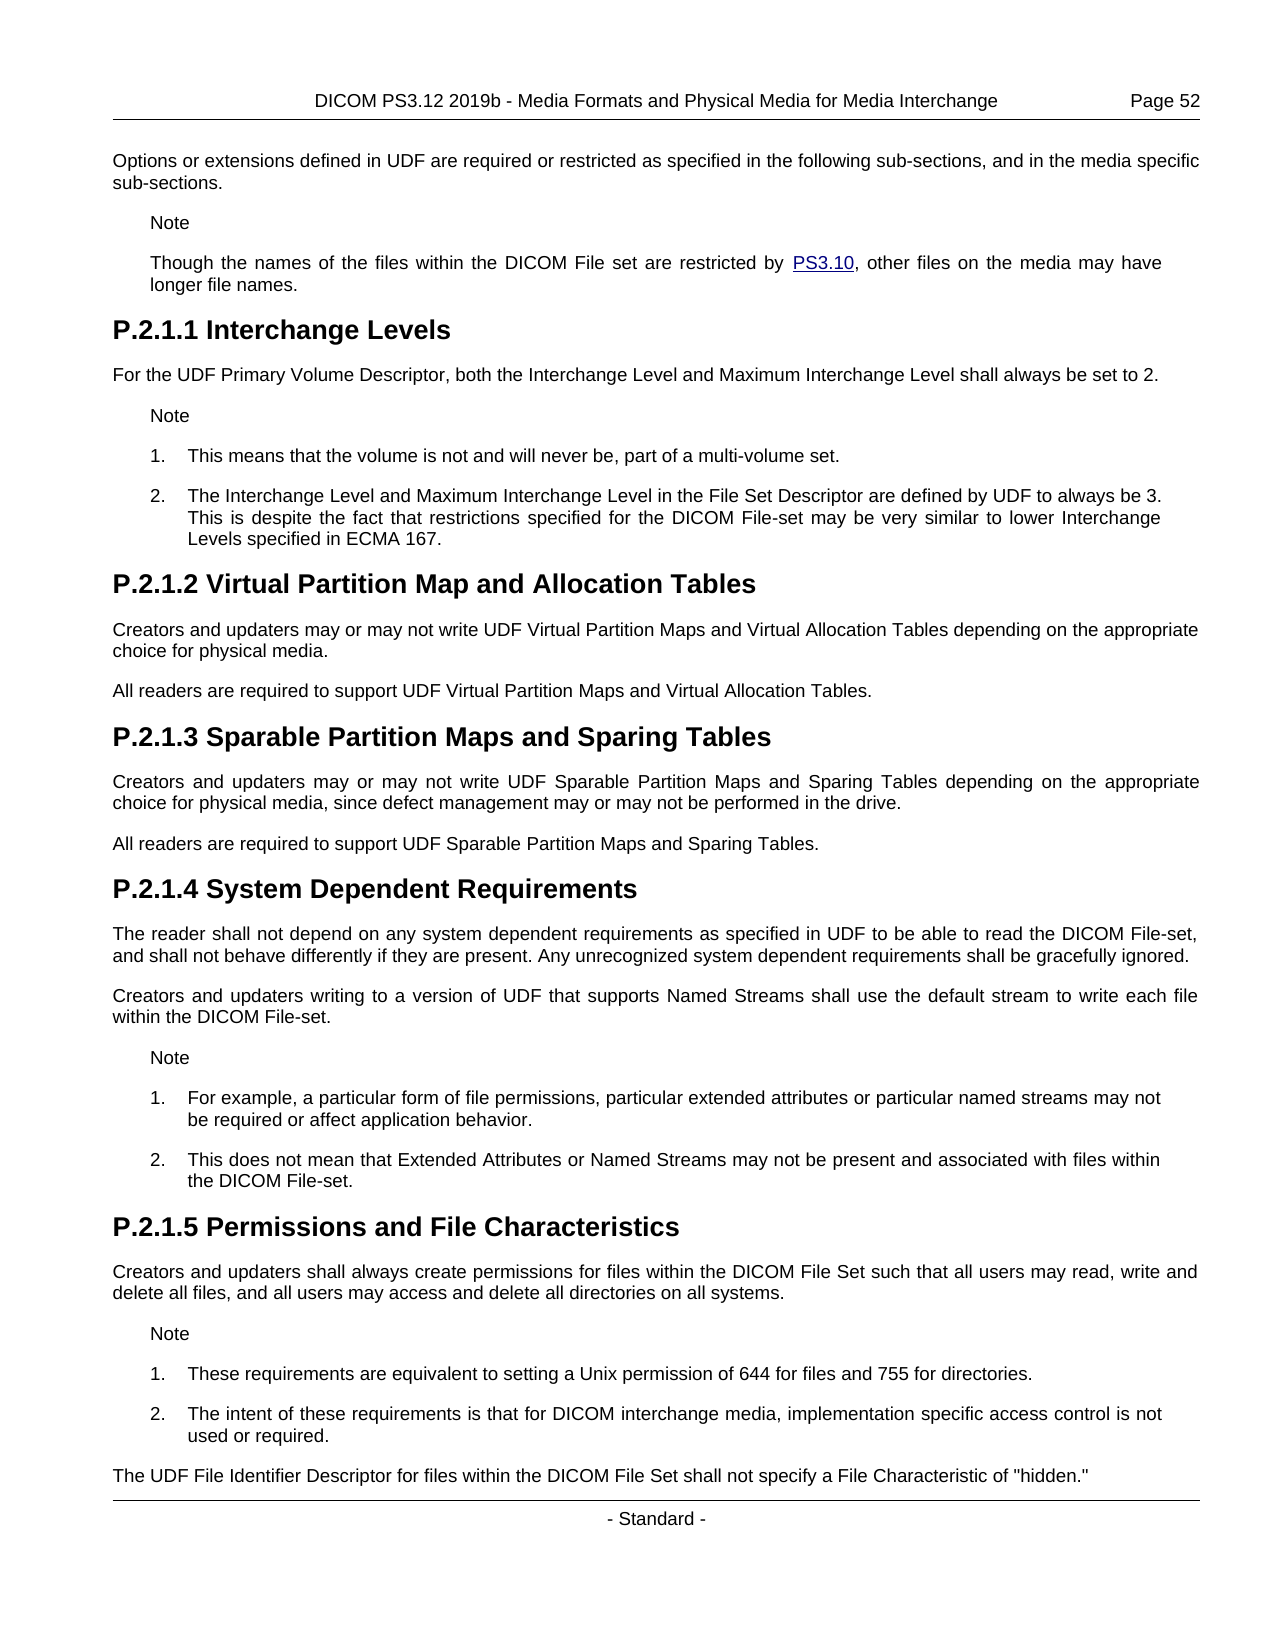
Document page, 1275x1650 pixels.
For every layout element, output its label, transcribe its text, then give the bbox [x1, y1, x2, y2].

text P.2.1.1 Interchange Levels [112, 314, 1200, 345]
text Creators and updaters writing to a version of UDF that supports Named Streams shall use the default stream to write each file within the DICOM File-set. [112, 985, 1200, 1028]
text Options or extensions defined in UDF are required or restricted as specified in the following sub-sections, and in the media specific sub-sections. [112, 150, 1200, 193]
text 2. The Interchange Level and Maximum Interchange Level in the File Set Descriptor are defined by UDF to always be 3. This is despite the fact that restrictions specified for the DICOM File-set may be very similar to lower Interchange Levels specified in ECMA 167. [150, 485, 1162, 550]
text All readers are required to support UDF Sparable Partition Maps and Sparing Tables. [112, 832, 1200, 854]
text Creators and updaters shall always create permissions for files within the DICOM File Set such that all users may read, write and delete all files, and all users may access and delete all directories on all systems. [112, 1261, 1200, 1304]
text P.2.1.3 Sparable Partition Maps and Sparing Tables [112, 721, 1200, 752]
text The reader shall not depend on any system dependent requirements as specified in UDF to be able to read the DICOM File-set, and shall not behave differently if they are present. Any unrecognized system dependent requirements shall be gracefully ignored. [112, 923, 1200, 966]
text All readers are required to support UDF Virtual Partition Maps and Virtual Allocation Tables. [112, 680, 1200, 702]
text Note [150, 1047, 1162, 1068]
text Note [150, 404, 1162, 426]
text P.2.1.4 System Dependent Requirements [112, 873, 1200, 904]
text Note [150, 1322, 1162, 1344]
text 2. The intent of these requirements is that for DICOM interchange media, implementation specific access control is not used or required. [150, 1403, 1162, 1446]
text Note [150, 212, 1162, 233]
text For the UDF Primary Volume Descriptor, both the Interchange Level and Maximum Interchange Level shall always be set to 2. [112, 364, 1200, 386]
text 1. This means that the volume is not and will never be, part of a multi-volume set. [150, 445, 1162, 466]
text Creators and updaters may or may not write UDF Virtual Partition Maps and Virtual Allocation Tables depending on the appropriate choice for physical media. [112, 618, 1200, 662]
text 1. These requirements are equivalent to setting a Unix permission of 644 for files and 755 for directories. [150, 1363, 1162, 1384]
text Though the names of the files within the DICOM File set are restricted by PS3.10, other files on the media may have longer file names. [150, 252, 1162, 295]
text P.2.1.5 Permissions and File Characteristics [112, 1211, 1200, 1242]
text Creators and updaters may or may not write UDF Sparable Partition Maps and Sparing Tables depending on the appropriate choice for physical media, since defect management may or may not be performed in the drive. [112, 771, 1200, 814]
text 2. This does not mean that Extended Attributes or Named Streams may not be present and associated with files within the DICOM File-set. [150, 1149, 1162, 1192]
text P.2.1.2 Virtual Partition Map and Allocation Tables [112, 568, 1200, 600]
text 1. For example, a particular form of file permissions, particular extended attributes or particular named streams may not be required or affect application behavior. [150, 1087, 1162, 1130]
text The UDF File Identifier Descriptor for files within the DICOM File Set shall not specify a File Characteristic of "hidden." [112, 1465, 1200, 1487]
